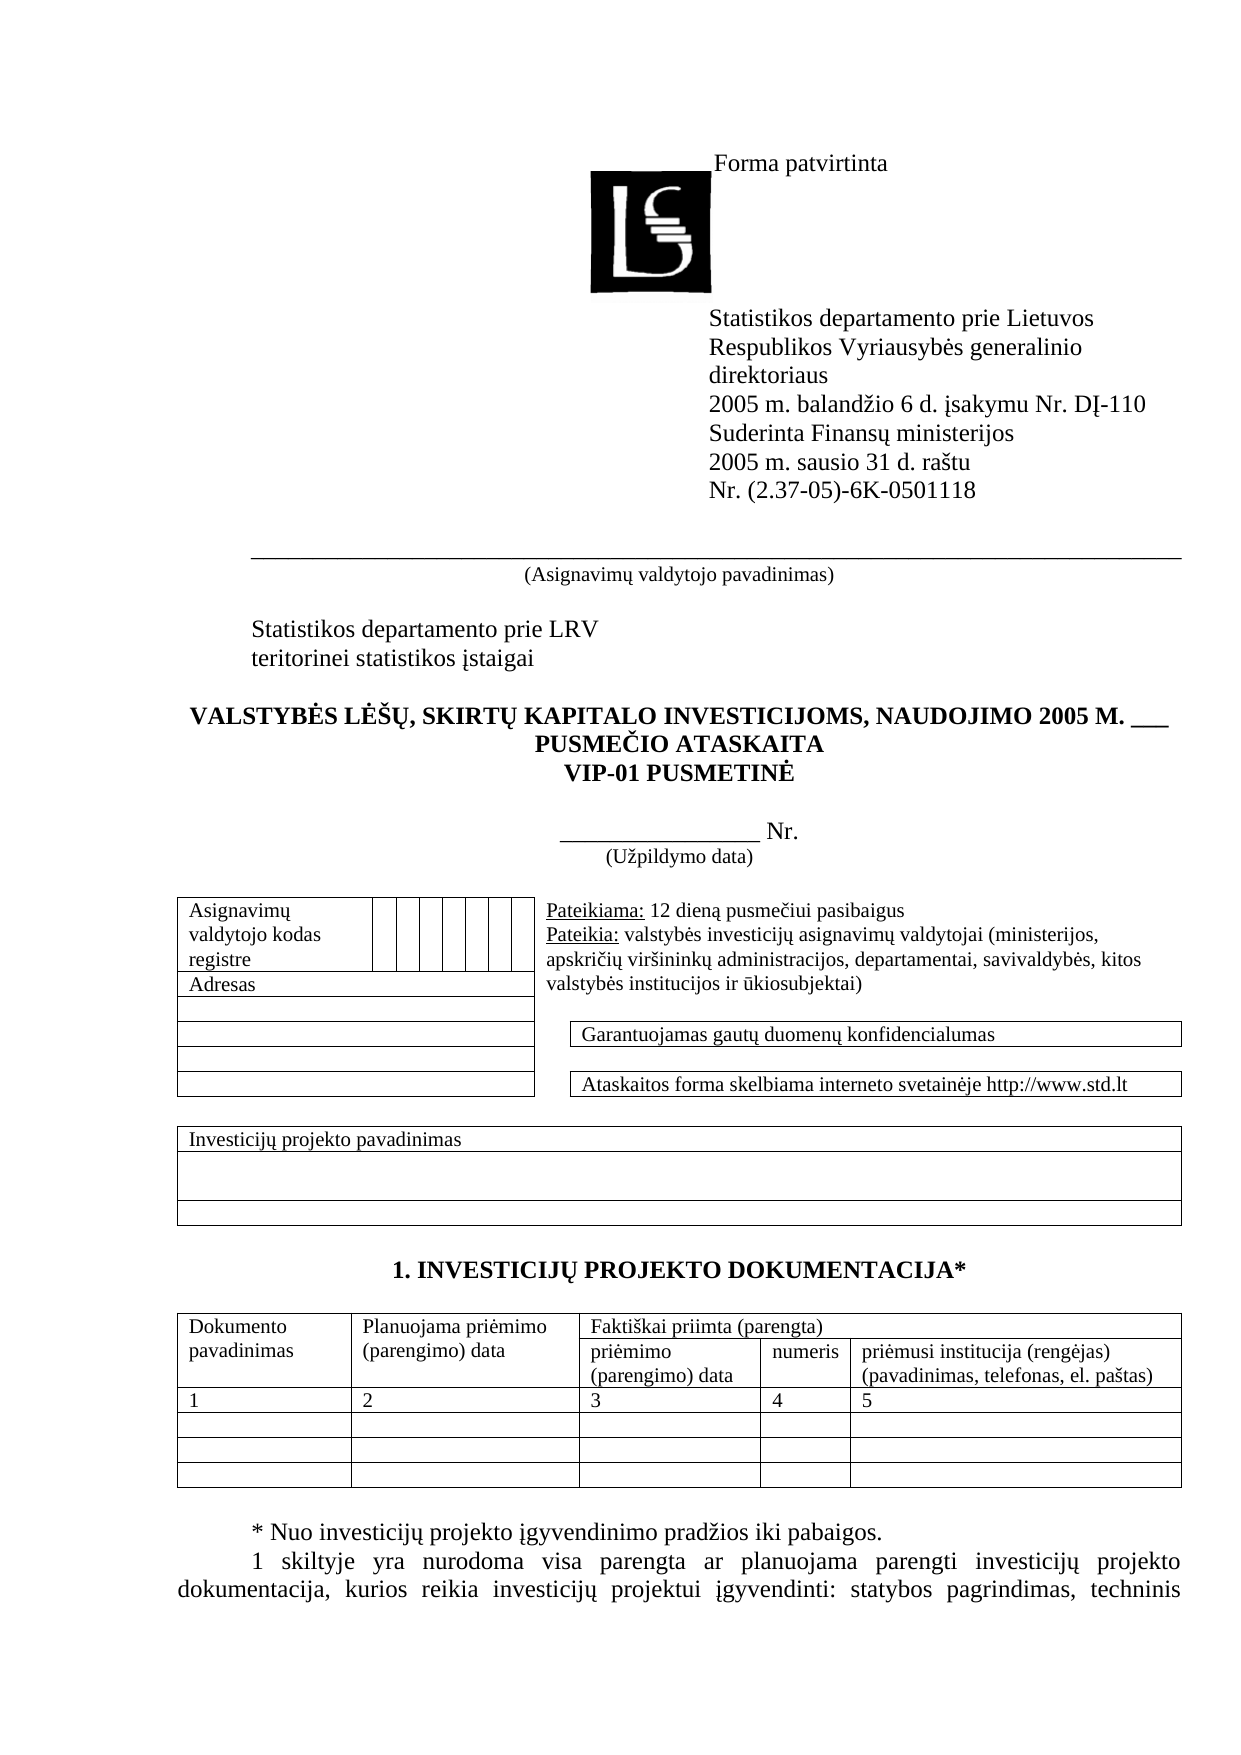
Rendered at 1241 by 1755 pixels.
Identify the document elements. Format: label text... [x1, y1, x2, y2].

table_header Faktiškai priimta (parengta) [580, 1314, 1181, 1338]
table_cell priėmimo (parengimo) data [580, 1339, 760, 1387]
text Statistikos departamento prie Lietuvos [177, 303, 1181, 332]
text teritorinei statistikos įstaigai [177, 643, 1181, 672]
text (Užpildymo data) [177, 844, 1181, 868]
text VIP-01 PUSMETINĖ [177, 758, 1181, 787]
table_cell [580, 1463, 760, 1487]
table_header [373, 898, 396, 971]
table_cell [570, 1047, 1181, 1071]
table_cell [851, 1413, 1181, 1437]
text Respublikos Vyriausybės generalinio [177, 332, 1181, 360]
text 2005 m. balandžio 6 d. įsakymu Nr. DĮ-110 [177, 389, 1181, 418]
table_cell [178, 1438, 351, 1462]
text Nr. (2.37-05)-6K-0501118 [177, 475, 1181, 504]
table_header [443, 898, 465, 971]
text VALSTYBĖS LĖŠŲ, SKIRTŲ KAPITALO INVESTICIJOMS, NAUDOJIMO 2005 M. ___ PUSMEČIO ATASKAITA [177, 701, 1181, 758]
table_cell [178, 1022, 534, 1046]
table_cell [178, 1201, 1181, 1225]
table_header [397, 898, 419, 971]
table_cell [761, 1413, 850, 1437]
text ________________ Nr. [177, 816, 1181, 844]
table_cell Adresas [178, 972, 534, 996]
table_cell [761, 1463, 850, 1487]
table_cell Garantuojamas gautų duomenų konfidencialumas [571, 1022, 1181, 1046]
text Statistikos departamento prie LRV [177, 614, 1181, 643]
table_header [466, 898, 488, 971]
table_header Dokumento pavadinimas [178, 1314, 351, 1387]
table_cell 1 [178, 1388, 351, 1412]
table_cell [535, 1046, 570, 1071]
table_cell 3 [580, 1388, 760, 1412]
table_cell [352, 1463, 579, 1487]
text Suderinta Finansų ministerijos [177, 418, 1181, 447]
table_header Planuojama priėmimo (parengimo) data [352, 1314, 579, 1387]
table_cell [178, 997, 534, 1021]
table_cell 4 [761, 1388, 850, 1412]
table_cell [178, 1463, 351, 1487]
table_cell [178, 1047, 534, 1071]
table_header Investicijų projekto pavadinimas [178, 1127, 1181, 1151]
text 1 skiltyje yra nurodoma visa parengta ar planuojama parengti investicijų projekto dokumentacija, kurios reikia investicijų projektui įgyvendinti: statybos pagrindimas, techninis [177, 1546, 1181, 1603]
table_cell [761, 1438, 850, 1462]
table_cell [178, 1413, 351, 1437]
table_cell [178, 1072, 534, 1096]
table_cell [580, 1438, 760, 1462]
table_cell 5 [851, 1388, 1181, 1412]
table_header Pateikiama: 12 dieną pusmečiui pasibaigus Pateikia: valstybės investicijų asignavimų valdytojai (ministerijos, apskričių viršininkų administracijos, departamentai, savivaldybės, kitos valstybės institucijos ir ūkiosubjektai) [535, 897, 1181, 1021]
table_cell [851, 1438, 1181, 1462]
table_cell [352, 1413, 579, 1437]
table_cell [178, 1176, 1181, 1200]
table_header [512, 898, 534, 971]
table_cell [352, 1438, 579, 1462]
table_cell [535, 1021, 570, 1046]
text direktoriaus [177, 360, 1181, 389]
text (Asignavimų valdytojo pavadinimas) [177, 562, 1181, 586]
table_header [489, 898, 511, 971]
table_cell priėmusi institucija (rengėjas) (pavadinimas, telefonas, el. paštas) [851, 1339, 1181, 1387]
table_cell Ataskaitos forma skelbiama interneto svetainėje http://www.std.lt [571, 1072, 1181, 1096]
table_cell [851, 1463, 1181, 1487]
table_header [420, 898, 442, 971]
table_cell [535, 1071, 570, 1096]
text 2005 m. sausio 31 d. raštu [177, 447, 1181, 475]
table_header Asignavimų valdytojo kodas registre [178, 898, 372, 971]
text 1. INVESTICIJŲ PROJEKTO DOKUMENTACIJA* [177, 1255, 1181, 1284]
table_cell [580, 1413, 760, 1437]
table_cell numeris [761, 1339, 850, 1387]
table_cell 2 [352, 1388, 579, 1412]
table_cell [178, 1152, 1181, 1176]
text Forma patvirtinta [177, 148, 1181, 303]
text * Nuo investicijų projekto įgyvendinimo pradžios iki pabaigos. [177, 1517, 1181, 1546]
